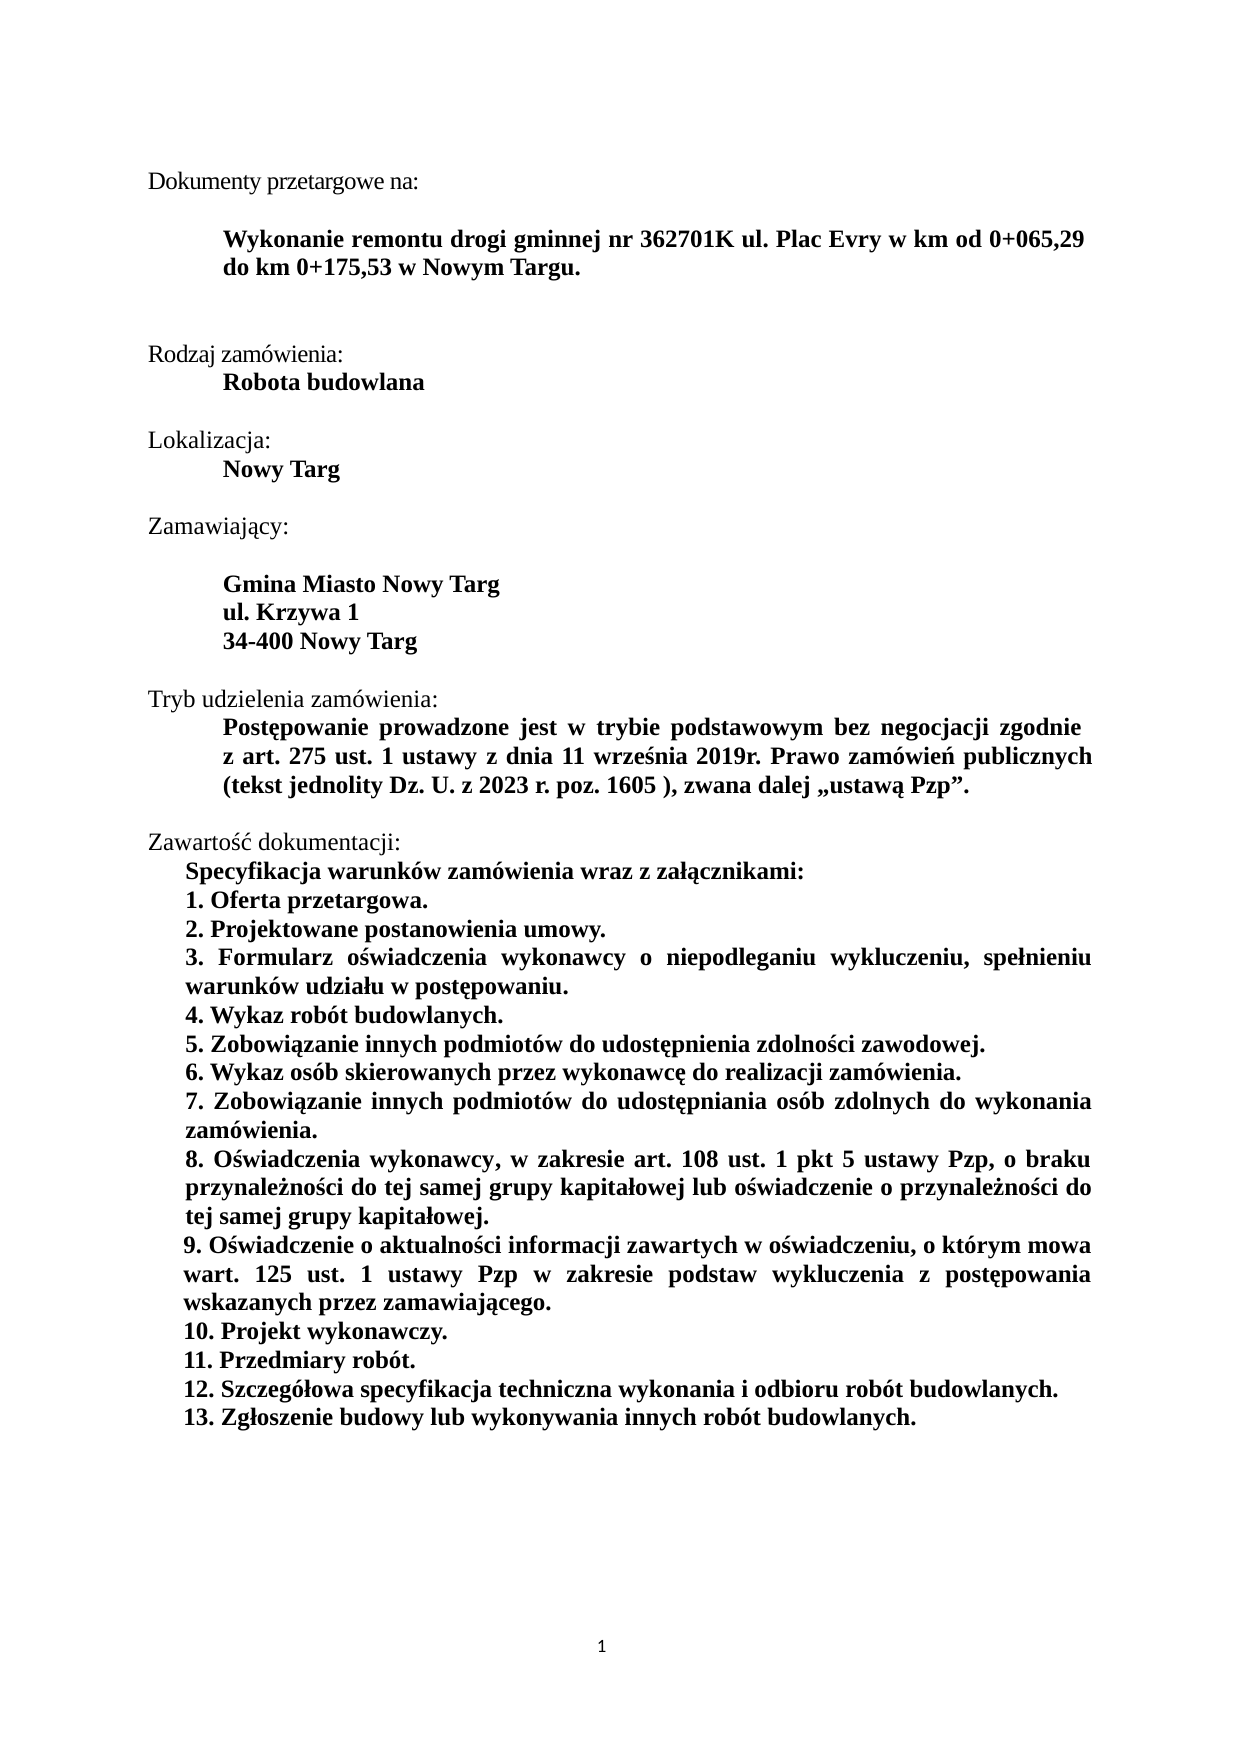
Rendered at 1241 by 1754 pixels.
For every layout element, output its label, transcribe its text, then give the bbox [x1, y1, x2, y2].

text Nowy Targ [148, 454, 1093, 482]
text Wykonanie remontu drogi gminnej nr 362701K ul. Plac Evry w km od 0+065,29 do km 0+175,53 w Nowym Targu. [148, 224, 1093, 281]
text Zamawiający: [148, 511, 1093, 540]
text Dokumenty przetargowe na: [148, 166, 1093, 195]
text 34-400 Nowy Targ [148, 626, 1093, 655]
text 3. Formularz oświadczenia wykonawcy o niepodleganiu wykluczeniu, spełnieniu warunków udziału w postępowaniu. [185, 942, 1093, 1000]
text 8. Oświadczenia wykonawcy, w zakresie art. 108 ust. 1 pkt 5 ustawy Pzp, o braku przynależności do tej samej grupy kapitałowej lub oświadczenie o przynależności do tej samej grupy kapitałowej. [185, 1144, 1093, 1230]
text Lokalizacja: [148, 425, 1093, 454]
text 7. Zobowiązanie innych podmiotów do udostępniania osób zdolnych do wykonania zamówienia. [185, 1086, 1093, 1144]
text 11. Przedmiary robót. [183, 1345, 1093, 1374]
text Specyfikacja warunków zamówienia wraz z załącznikami: [148, 856, 1093, 885]
text 9. Oświadczenie o aktualności informacji zawartych w oświadczeniu, o którym mowa wart. 125 ust. 1 ustawy Pzp w zakresie podstaw wykluczenia z postępowania wskazanych przez zamawiającego. [183, 1230, 1093, 1316]
text 12. Szczegółowa specyfikacja techniczna wykonania i odbioru robót budowlanych. [183, 1374, 1093, 1402]
text 5. Zobowiązanie innych podmiotów do udostępnienia zdolności zawodowej. [185, 1029, 1093, 1057]
text 6. Wykaz osób skierowanych przez wykonawcę do realizacji zamówienia. [185, 1057, 1093, 1086]
text Tryb udzielenia zamówienia: [148, 684, 1093, 712]
text ul. Krzywa 1 [148, 597, 1093, 626]
text 10. Projekt wykonawczy. [183, 1316, 1093, 1345]
text 13. Zgłoszenie budowy lub wykonywania innych robót budowlanych. [183, 1402, 1093, 1431]
text 2. Projektowane postanowienia umowy. [185, 914, 1093, 942]
subtitle Robota budowlana [223, 367, 1093, 396]
text Zawartość dokumentacji: [148, 827, 1093, 856]
text Postępowanie prowadzone jest w trybie podstawowym bez negocjacji zgodnie z art. 275 ust. 1 ustawy z dnia 11 września 2019r. Prawo zamówień publicznych (tekst jednolity Dz. U. z 2023 r. poz. 1605 ), zwana dalej „ustawą Pzp”. [223, 712, 1093, 799]
text 1. Oferta przetargowa. [185, 885, 1093, 914]
text Rodzaj zamówienia: [148, 339, 1093, 367]
text 4. Wykaz robót budowlanych. [185, 1000, 1093, 1029]
text Gmina Miasto Nowy Targ [148, 569, 1093, 597]
